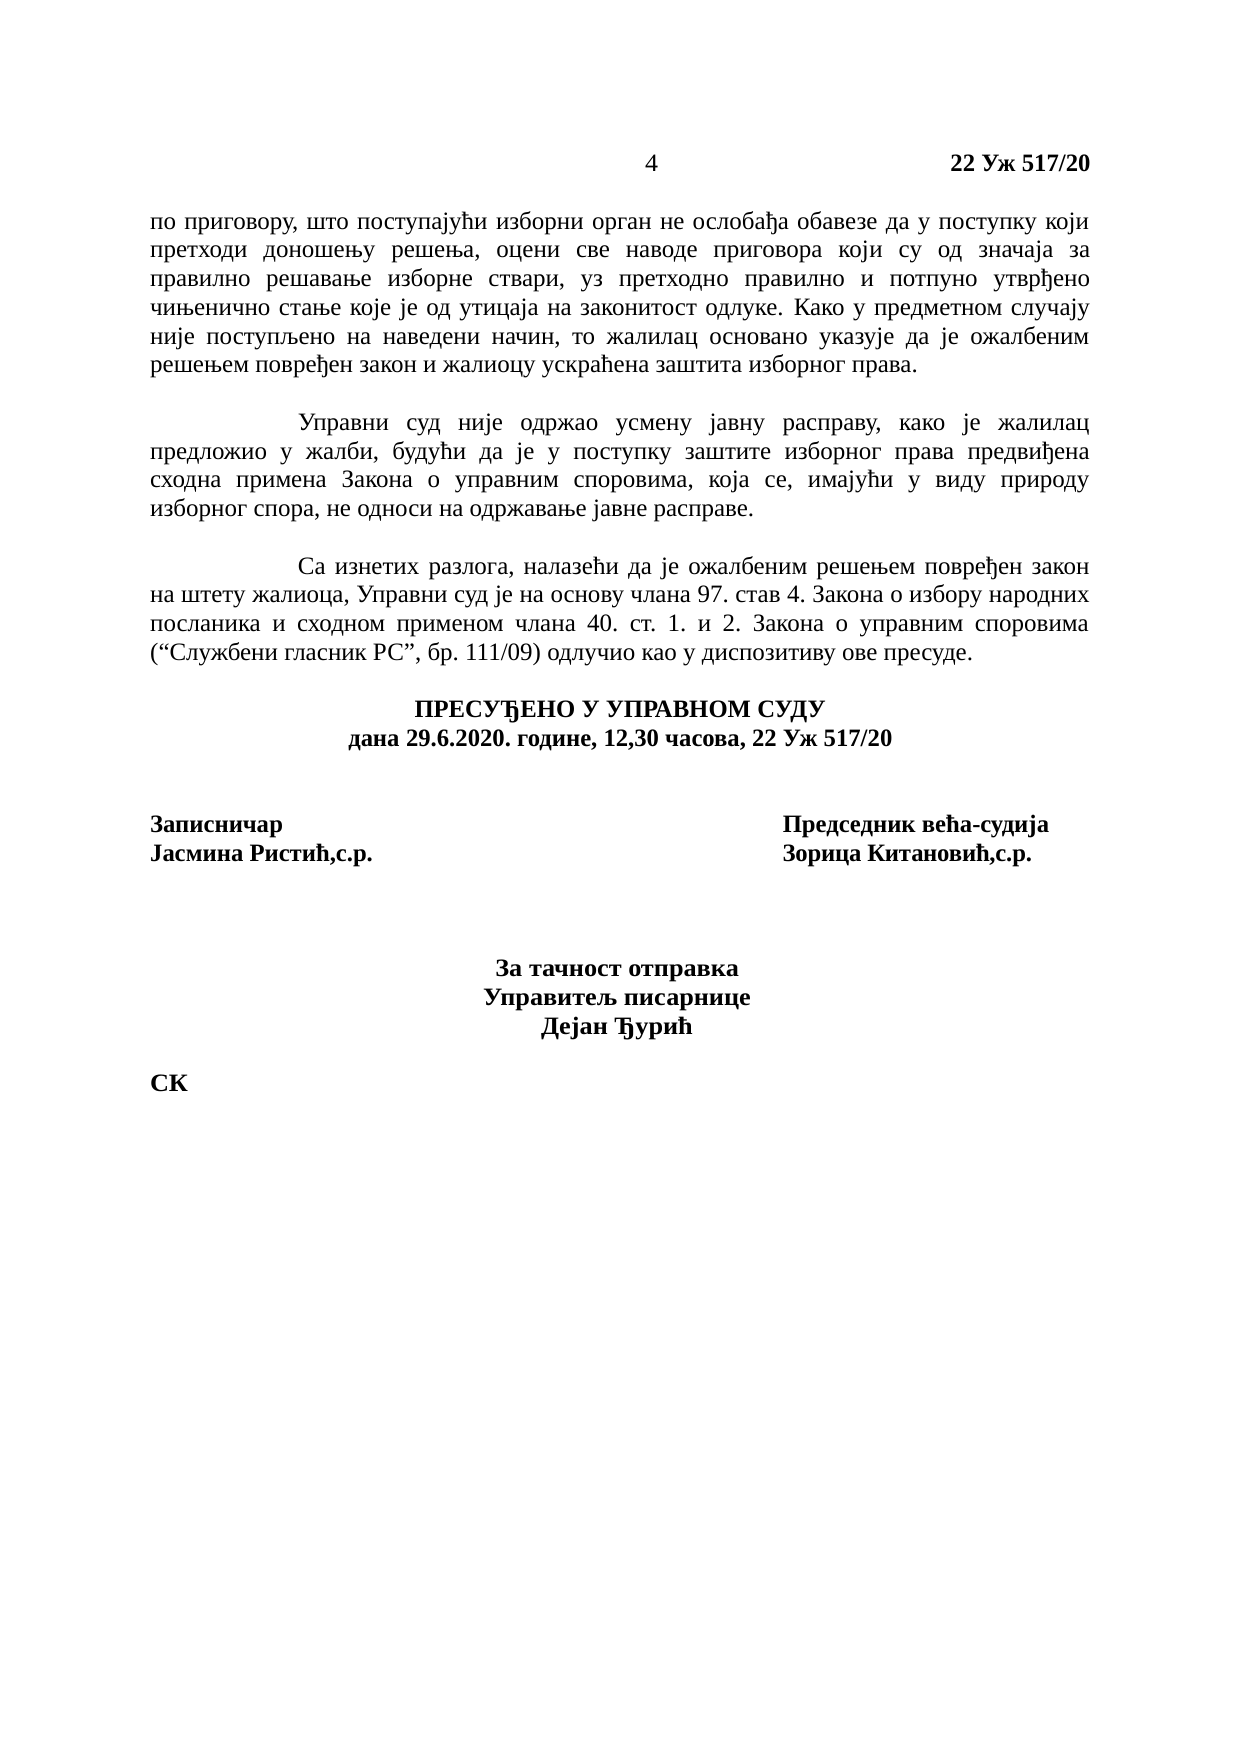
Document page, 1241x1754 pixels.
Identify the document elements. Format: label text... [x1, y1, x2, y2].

text Дејан Ђурић [150, 1011, 1090, 1039]
text Са изнетих разлога, налазећи да је ожалбеним решењем повређен закон на штету жалиоца, Управни суд је на основу члана 97. став 4. Закона о избору народних посланика и сходном применом члана 40. ст. 1. и 2. Закона о управним споровима (“Службени гласник РС”, бр. 111/09) одлучио као у диспозитиву ове пресуде. [150, 551, 1090, 666]
text Записничар Председник већа-судија [150, 809, 1090, 838]
text Управитељ писарнице [150, 982, 1090, 1011]
text Јасмина Ристић,с.р. Зорица Китановић,с.р. [150, 838, 1090, 867]
text Управни суд није одржао усмену јавну расправу, како је жалилац предложио у жалби, будући да је у поступку заштите изборног права предвиђена сходна примена Закона о управним споровима, која се, имајући у виду природу изборног спора, не односи на одржавање јавне расправе. [150, 407, 1090, 522]
text по приговору, што поступајући изборни орган не ослобађа обавезе да у поступку који претходи доношењу решења, оцени све наводе приговора који су од значаја за правилно решавање изборне ствари, уз претходно правилно и потпуно утврђено чињенично стање које је од утицаја на законитост одлуке. Како у предметном случају није поступљено на наведени начин, то жалилац основано указује да је ожалбеним решењем повређен закон и жалиоцу ускраћена заштита изборног права. [150, 206, 1090, 378]
text ПРЕСУЂЕНО У УПРАВНОМ СУДУ [150, 694, 1090, 723]
text СК [150, 1068, 1090, 1097]
text За тачност отправка [150, 953, 1090, 982]
text дана 29.6.2020. године, 12,30 часова, 22 Уж 517/20 [150, 723, 1090, 752]
